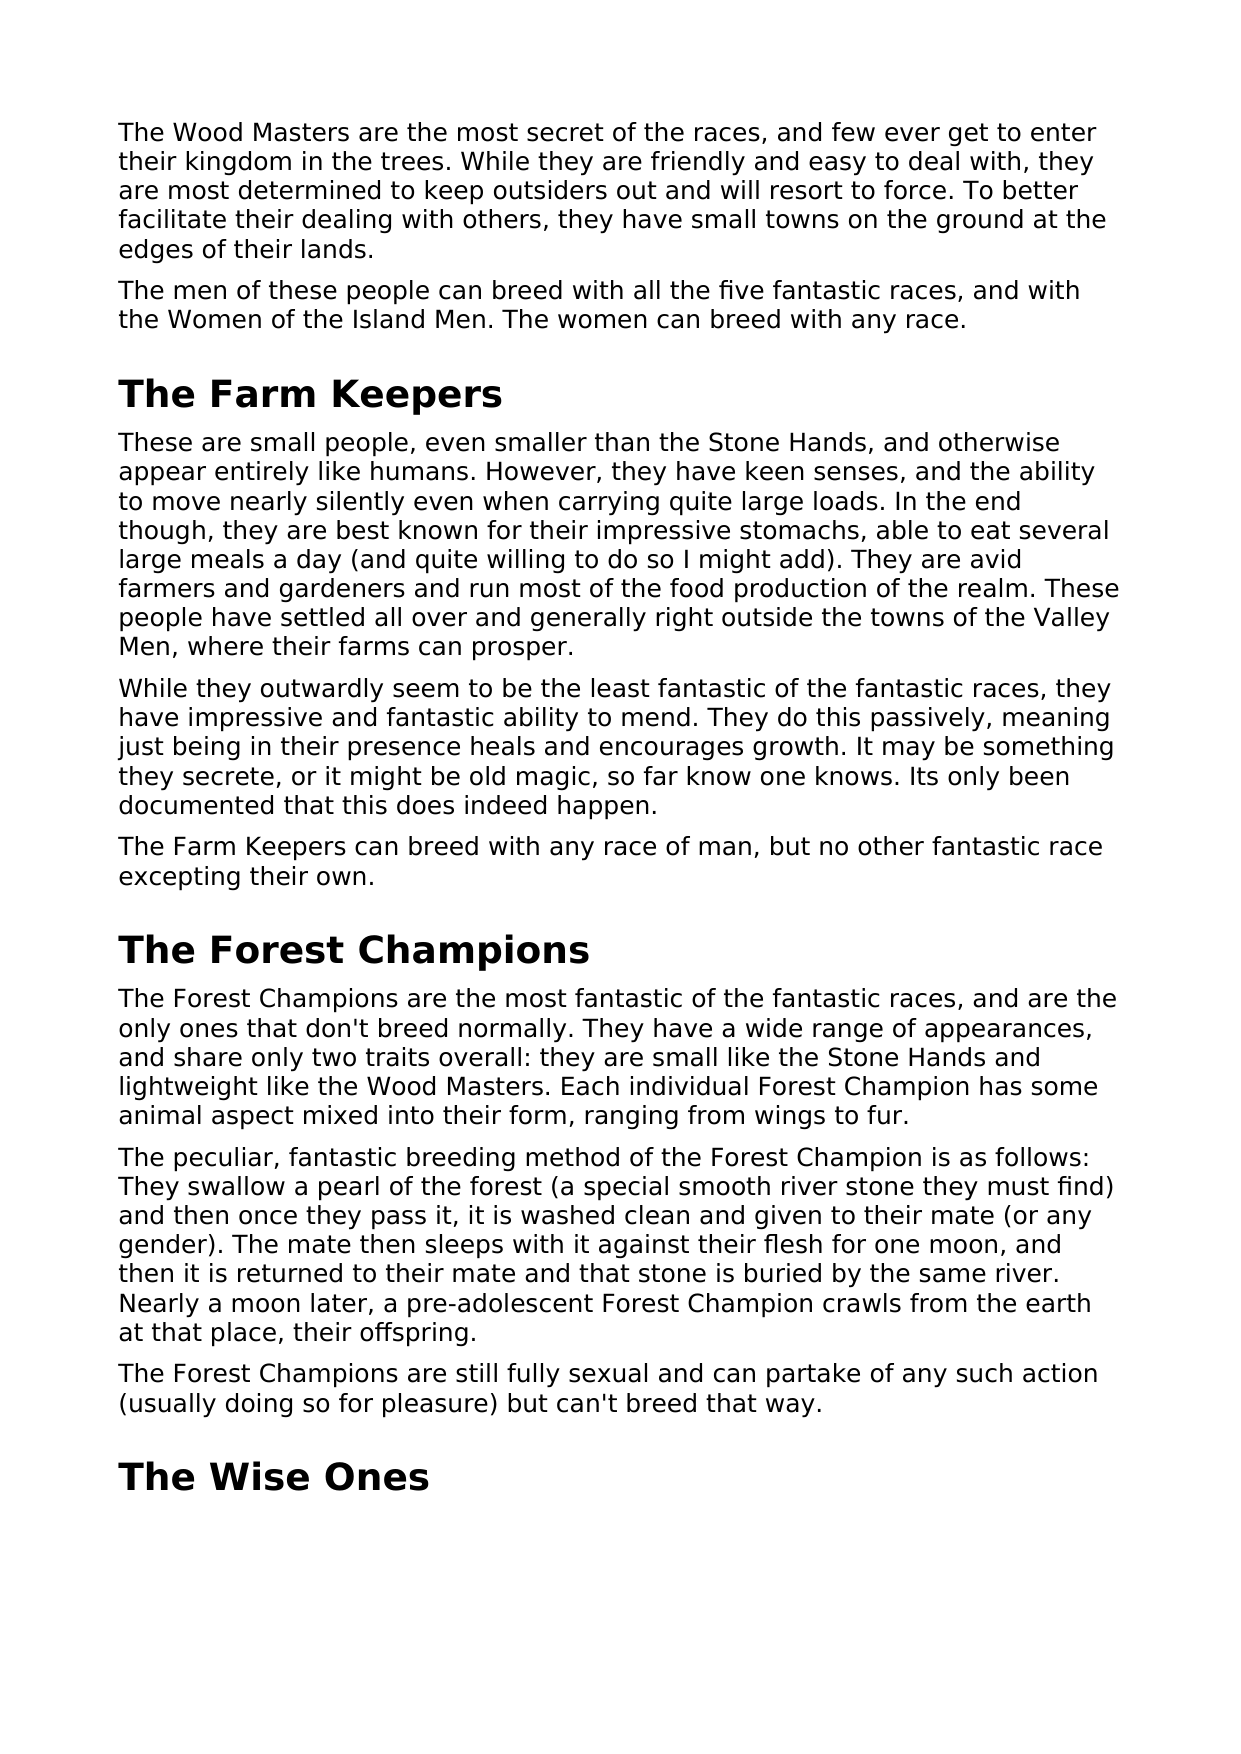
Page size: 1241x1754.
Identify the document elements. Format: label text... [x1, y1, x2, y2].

text The peculiar, fantastic breeding method of the Forest Champion is as follows: They swallow a pearl of the forest (a special smooth river stone they must find) and then once they pass it, it is washed clean and given to their mate (or any gender). The mate then sleeps with it against their flesh for one moon, and then it is returned to their mate and that stone is buried by the same river. Nearly a moon later, a pre-adolescent Forest Champion crawls from the earth at that place, their offspring. [118, 1143, 1122, 1347]
text These are small people, even smaller than the Stone Hands, and otherwise appear entirely like humans. However, they have keen senses, and the ability to move nearly silently even when carrying quite large loads. In the end though, they are best known for their impressive stomachs, able to eat several large meals a day (and quite willing to do so I might add). They are avid farmers and gardeners and run most of the food production of the realm. These people have settled all over and generally right outside the towns of the Valley Men, where their farms can prosper. [118, 428, 1122, 662]
text The Forest Champions are the most fantastic of the fantastic races, and are the only ones that don't breed normally. They have a wide range of appearances, and share only two traits overall: they are small like the Stone Hands and lightweight like the Wood Masters. Each individual Forest Champion has some animal aspect mixed into their form, ranging from wings to fur. [118, 984, 1122, 1130]
text The Farm Keepers can breed with any race of man, but no other fantastic race excepting their own. [118, 833, 1122, 891]
subtitle The Farm Keepers [118, 372, 1122, 416]
text The Wood Masters are the most secret of the races, and few ever get to enter their kingdom in the trees. While they are friendly and easy to deal with, they are most determined to keep outsiders out and will resort to force. To better facilitate their dealing with others, they have small towns on the ground at the edges of their lands. [118, 118, 1122, 264]
subtitle The Wise Ones [118, 1455, 1122, 1499]
text While they outwardly seem to be the least fantastic of the fantastic races, they have impressive and fantastic ability to mend. They do this passively, meaning just being in their presence heals and encourages growth. It may be something they secrete, or it might be old magic, so far know one knows. Its only been documented that this does indeed happen. [118, 674, 1122, 820]
subtitle The Forest Champions [118, 928, 1122, 972]
text The Forest Champions are still fully sexual and can partake of any such action (usually doing so for pleasure) but can't breed that way. [118, 1359, 1122, 1418]
text The men of these people can breed with all the five fantastic races, and with the Women of the Island Men. The women can breed with any race. [118, 276, 1122, 335]
